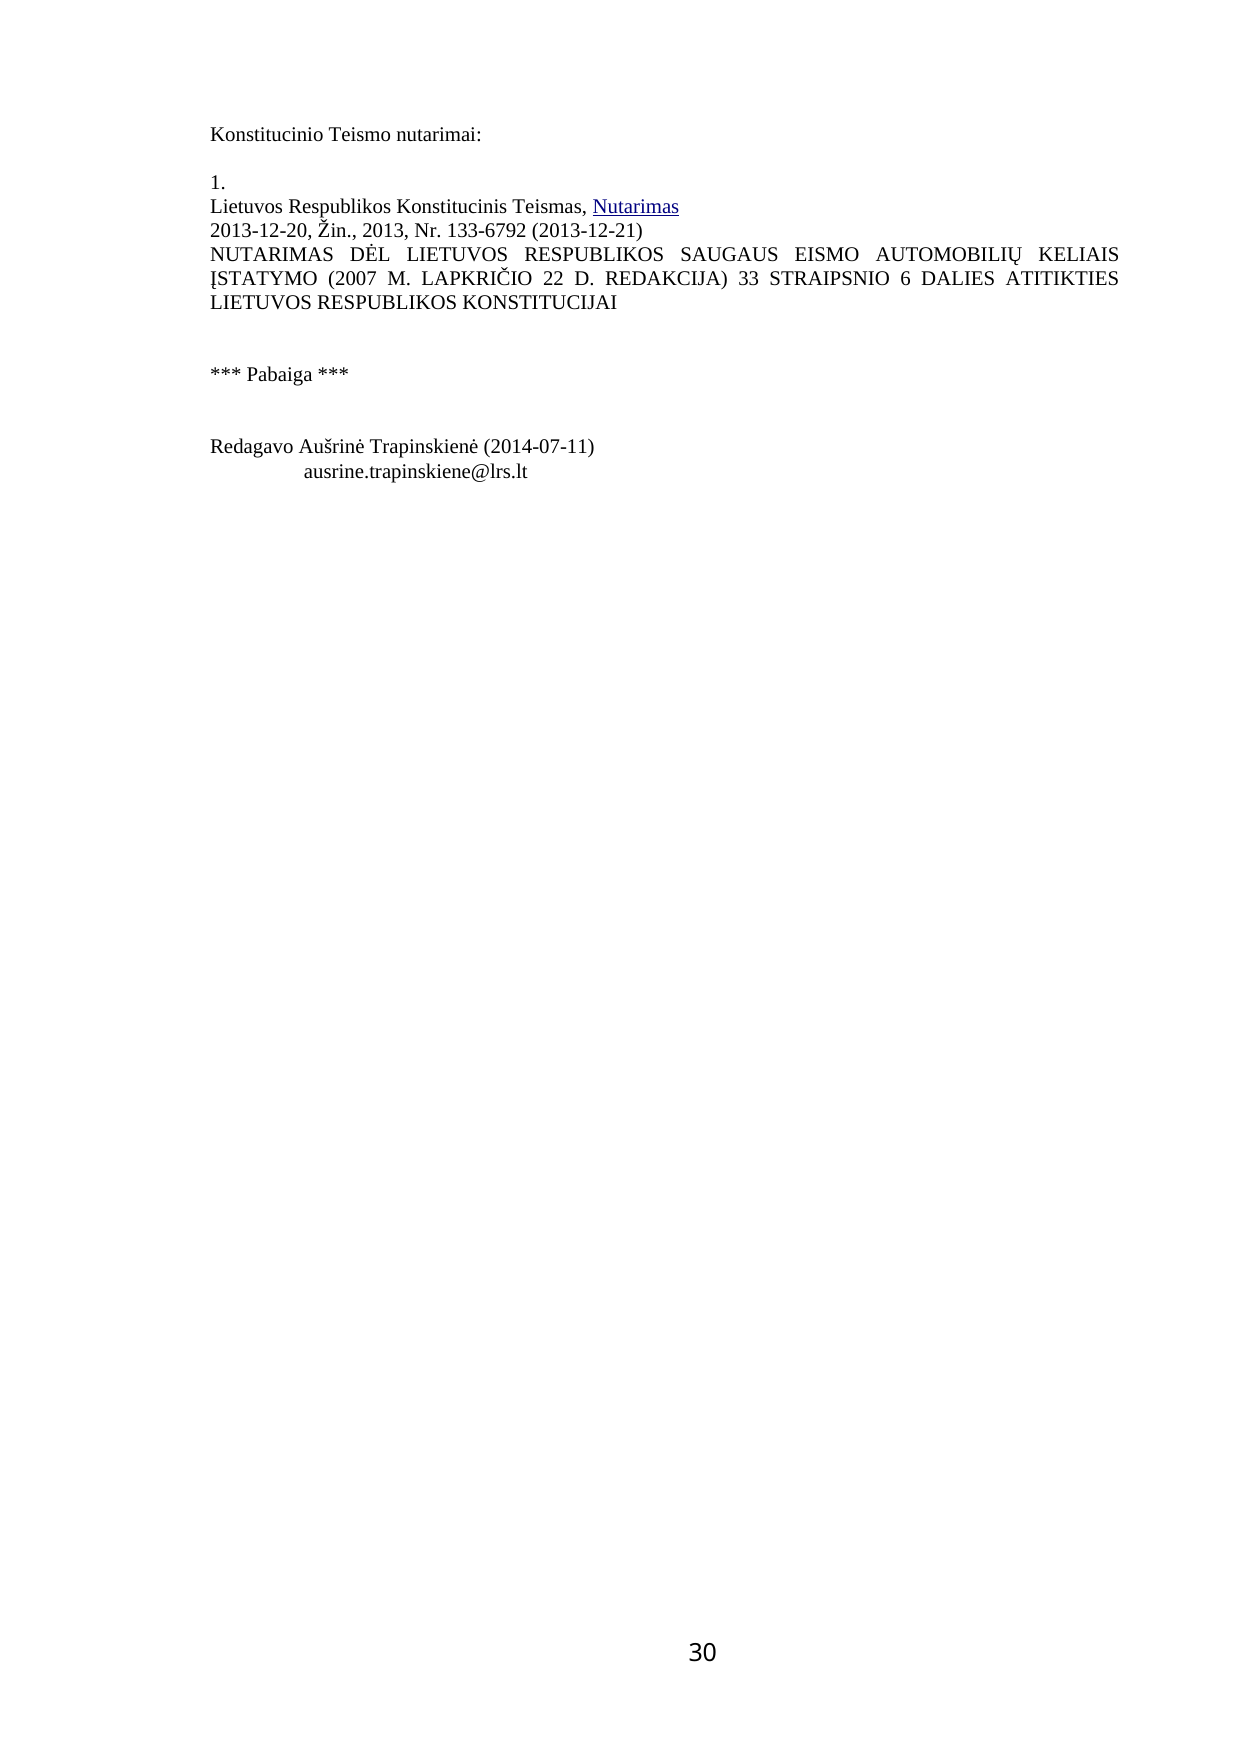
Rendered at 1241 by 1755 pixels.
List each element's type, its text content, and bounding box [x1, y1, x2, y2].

text Redagavo Aušrinė Trapinskienė (2014-07-11) [210, 434, 1120, 458]
text Lietuvos Respublikos Konstitucinis Teismas, Nutarimas [210, 194, 1120, 218]
text NUTARIMAS DĖL LIETUVOS RESPUBLIKOS SAUGAUS EISMO AUTOMOBILIŲ KELIAIS ĮSTATYMO (2007 M. LAPKRIČIO 22 D. REDAKCIJA) 33 STRAIPSNIO 6 DALIES ATITIKTIES LIETUVOS RESPUBLIKOS KONSTITUCIJAI [210, 242, 1120, 314]
text 1. [210, 170, 1120, 194]
text 2013-12-20, Žin., 2013, Nr. 133-6792 (2013-12-21) [210, 218, 1120, 242]
text Konstitucinio Teismo nutarimai: [210, 122, 1120, 146]
text ausrine.trapinskiene@lrs.lt [210, 458, 1120, 483]
text *** Pabaiga *** [210, 362, 1120, 386]
